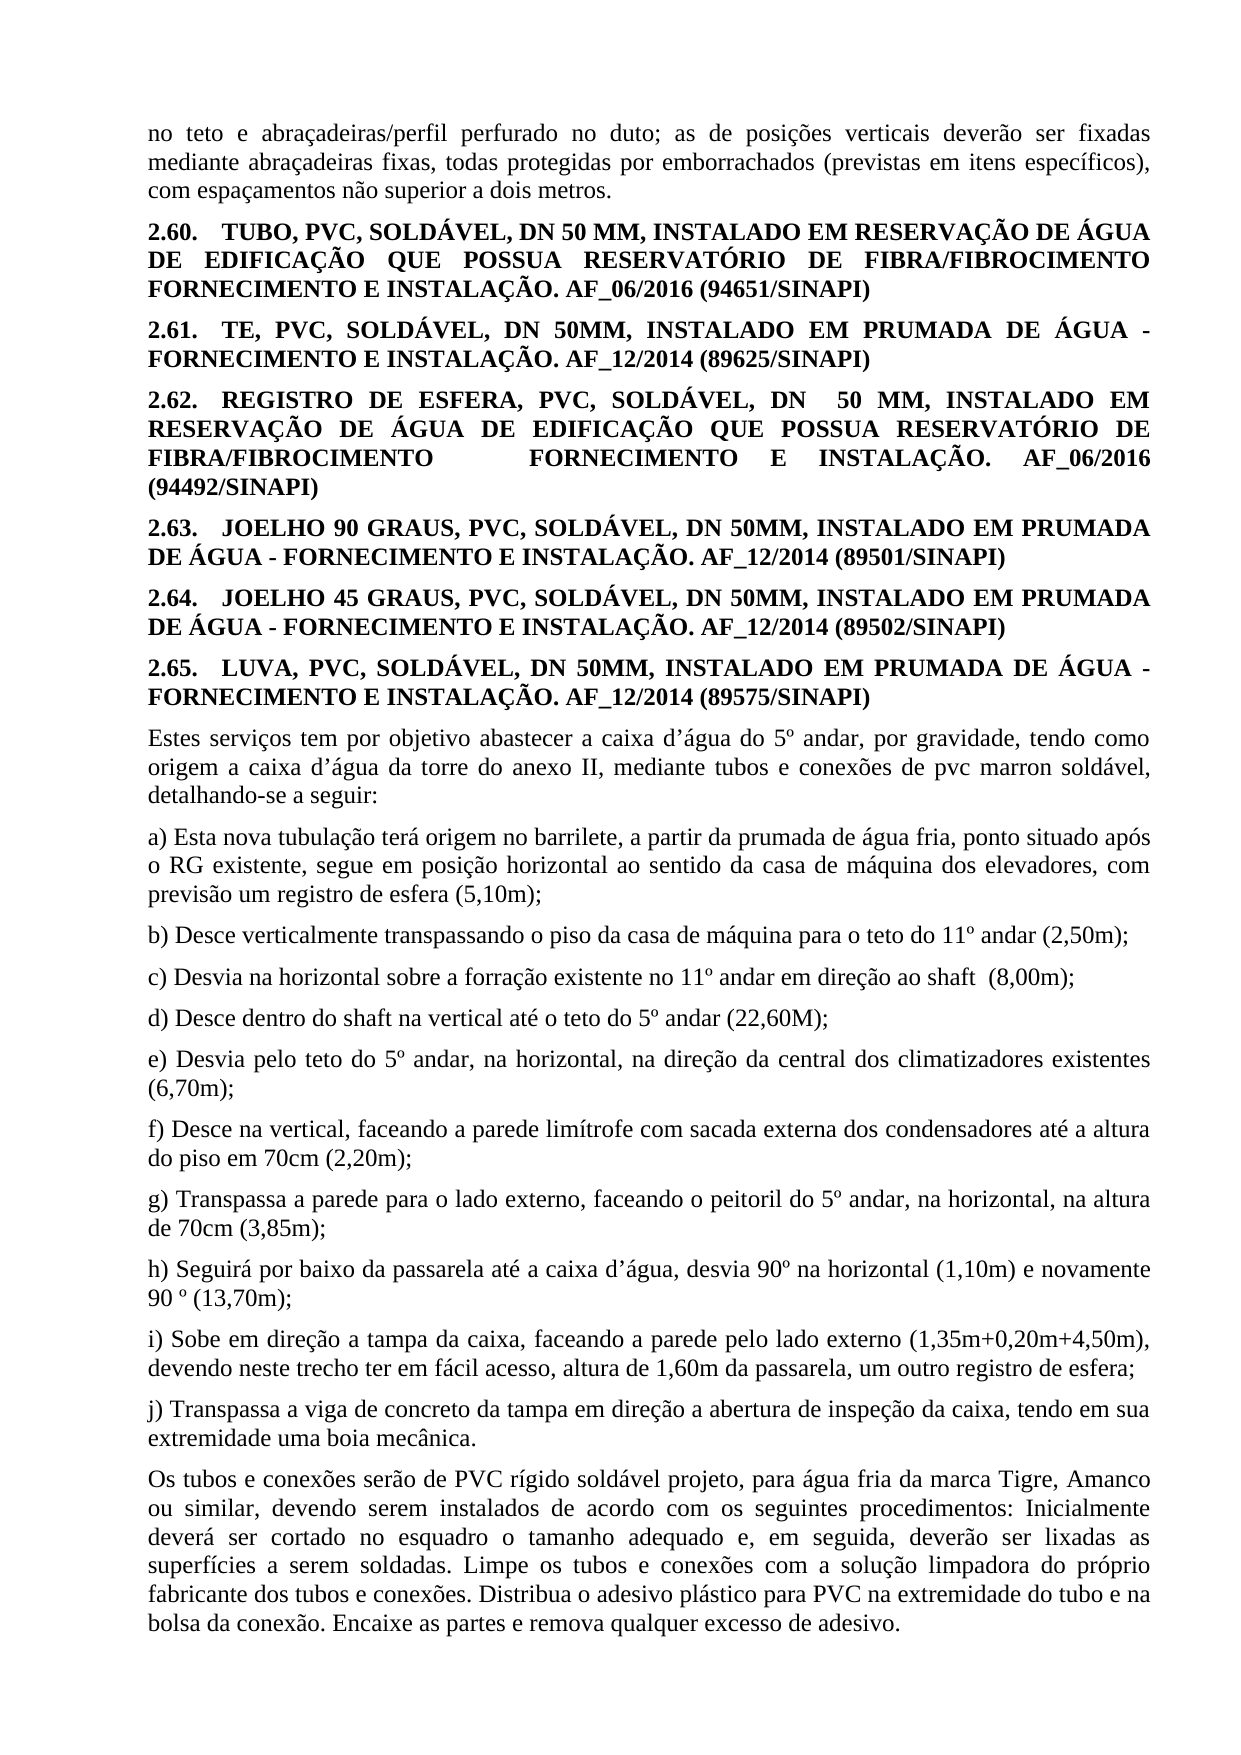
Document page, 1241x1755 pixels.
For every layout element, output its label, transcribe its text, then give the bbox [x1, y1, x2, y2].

text f) Desce na vertical, faceando a parede limítrofe com sacada externa dos condensadores até a altura do piso em 70cm (2,20m); [148, 1114, 1152, 1172]
list JOELHO 90 GRAUS, PVC, SOLDÁVEL, DN 50MM, INSTALADO EM PRUMADA DE ÁGUA - FORNECIMENTO E INSTALAÇÃO. AF_12/2014 (89501/SINAPI) [148, 513, 1152, 571]
list TUBO, PVC, SOLDÁVEL, DN 50 MM, INSTALADO EM RESERVAÇÃO DE ÁGUA DE EDIFICAÇÃO QUE POSSUA RESERVATÓRIO DE FIBRA/FIBROCIMENTO FORNECIMENTO E INSTALAÇÃO. AF_06/2016 (94651/SINAPI) [148, 217, 1152, 303]
text Os tubos e conexões serão de PVC rígido soldável projeto, para água fria da marca Tigre, Amanco ou similar, devendo serem instalados de acordo com os seguintes procedimentos: Inicialmente deverá ser cortado no esquadro o tamanho adequado e, em seguida, deverão ser lixadas as superfícies a serem soldadas. Limpe os tubos e conexões com a solução limpadora do próprio fabricante dos tubos e conexões. Distribua o adesivo plástico para PVC na extremidade do tubo e na bolsa da conexão. Encaixe as partes e remova qualquer excesso de adesivo. [148, 1464, 1152, 1637]
text d) Desce dentro do shaft na vertical até o teto do 5º andar (22,60M); [148, 1003, 1152, 1032]
text g) Transpassa a parede para o lado externo, faceando o peitoril do 5º andar, na horizontal, na altura de 70cm (3,85m); [148, 1184, 1152, 1242]
text e) Desvia pelo teto do 5º andar, na horizontal, na direção da central dos climatizadores existentes (6,70m); [148, 1044, 1152, 1102]
list JOELHO 45 GRAUS, PVC, SOLDÁVEL, DN 50MM, INSTALADO EM PRUMADA DE ÁGUA - FORNECIMENTO E INSTALAÇÃO. AF_12/2014 (89502/SINAPI) [148, 583, 1152, 641]
list LUVA, PVC, SOLDÁVEL, DN 50MM, INSTALADO EM PRUMADA DE ÁGUA - FORNECIMENTO E INSTALAÇÃO. AF_12/2014 (89575/SINAPI) [148, 653, 1152, 711]
text a) Esta nova tubulação terá origem no barrilete, a partir da prumada de água fria, ponto situado após o RG existente, segue em posição horizontal ao sentido da casa de máquina dos elevadores, com previsão um registro de esfera (5,10m); [148, 822, 1152, 908]
text no teto e abraçadeiras/perfil perfurado no duto; as de posições verticais deverão ser fixadas mediante abraçadeiras fixas, todas protegidas por emborrachados (previstas em itens específicos), com espaçamentos não superior a dois metros. [148, 118, 1152, 204]
text b) Desce verticalmente transpassando o piso da casa de máquina para o teto do 11º andar (2,50m); [148, 921, 1152, 949]
text j) Transpassa a viga de concreto da tampa em direção a abertura de inspeção da caixa, tendo em sua extremidade uma boia mecânica. [148, 1394, 1152, 1452]
text h) Seguirá por baixo da passarela até a caixa d’água, desvia 90º na horizontal (1,10m) e novamente 90 º (13,70m); [148, 1254, 1152, 1312]
list REGISTRO DE ESFERA, PVC, SOLDÁVEL, DN 50 MM, INSTALADO EM RESERVAÇÃO DE ÁGUA DE EDIFICAÇÃO QUE POSSUA RESERVATÓRIO DE FIBRA/FIBROCIMENTO FORNECIMENTO E INSTALAÇÃO. AF_06/2016 (94492/SINAPI) [148, 386, 1152, 501]
text Estes serviços tem por objetivo abastecer a caixa d’água do 5º andar, por gravidade, tendo como origem a caixa d’água da torre do anexo II, mediante tubos e conexões de pvc marron soldável, detalhando-se a seguir: [148, 723, 1152, 809]
list TE, PVC, SOLDÁVEL, DN 50MM, INSTALADO EM PRUMADA DE ÁGUA - FORNECIMENTO E INSTALAÇÃO. AF_12/2014 (89625/SINAPI) [148, 316, 1152, 373]
text i) Sobe em direção a tampa da caixa, faceando a parede pelo lado externo (1,35m+0,20m+4,50m), devendo neste trecho ter em fácil acesso, altura de 1,60m da passarela, um outro registro de esfera; [148, 1324, 1152, 1382]
text c) Desvia na horizontal sobre a forração existente no 11º andar em direção ao shaft (8,00m); [148, 962, 1152, 991]
